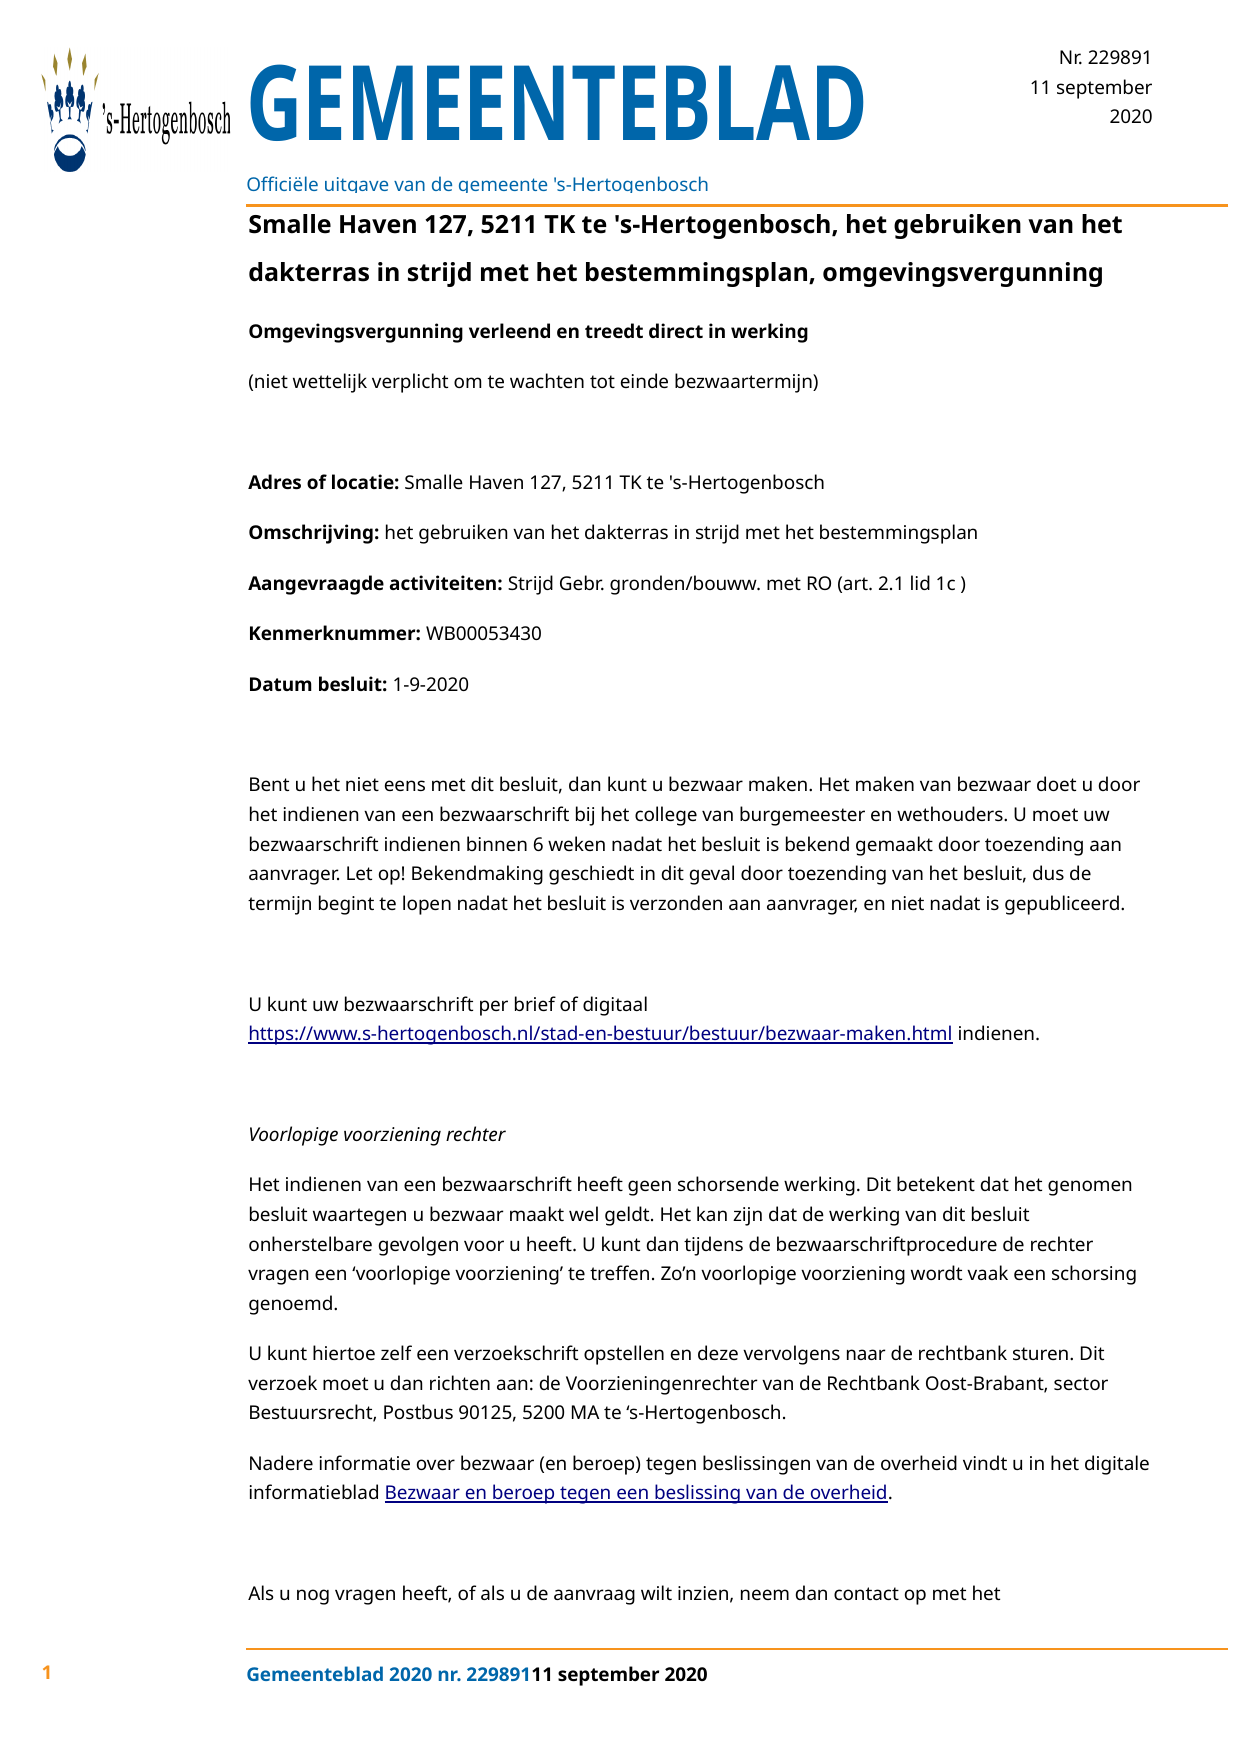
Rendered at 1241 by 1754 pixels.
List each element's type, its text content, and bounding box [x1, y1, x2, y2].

text Voorlopige voorziening rechter [248, 1121, 1152, 1147]
text U kunt hiertoe zelf een verzoekschrift opstellen en deze vervolgens naar de rechtbank sturen. Dit verzoek moet u dan richten aan: de Voorzieningenrechter van de Rechtbank Oost-Brabant, sector Bestuursrecht, Postbus 90125, 5200 MA te ‘s-Hertogenbosch. [248, 1340, 1152, 1425]
text Omgevingsvergunning verleend en treedt direct in werking [248, 318, 1152, 344]
text Kenmerknummer: WB00053430 [248, 620, 1152, 646]
text Adres of locatie: Smalle Haven 127, 5211 TK te 's-Hertogenbosch [248, 469, 1152, 495]
text U kunt uw bezwaarschrift per brief of digitaal https://www.s-hertogenbosch.nl/stad-en-bestuur/bestuur/bezwaar-maken.html indienen. [248, 991, 1152, 1046]
text Het indienen van een bezwaarschrift heeft geen schorsende werking. Dit betekent dat het genomen besluit waartegen u bezwaar maakt wel geldt. Het kan zijn dat de werking van dit besluit onherstelbare gevolgen voor u heeft. U kunt dan tijdens de bezwaarschriftprocedure de rechter vragen een ‘voorlopige voorziening’ te treffen. Zo’n voorlopige voorziening wordt vaak een schorsing genoemd. [248, 1172, 1152, 1316]
text Bent u het niet eens met dit besluit, dan kunt u bezwaar maken. Het maken van bezwaar doet u door het indienen van een bezwaarschrift bij het college van burgemeester en wethouders. U moet uw bezwaarschrift indienen binnen 6 weken nadat het besluit is bekend gemaakt door toezending aan aanvrager. Let op! Bekendmaking geschiedt in dit geval door toezending van het besluit, dus de termijn begint te lopen nadat het besluit is verzonden aan aanvrager, en niet nadat is gepubliceerd. [248, 772, 1152, 916]
text Datum besluit: 1-9-2020 [248, 671, 1152, 697]
picture [41, 47, 231, 172]
text (niet wettelijk verplicht om te wachten tot einde bezwaartermijn) [248, 368, 1152, 394]
text Nadere informatie over bezwaar (en beroep) tegen beslissingen van de overheid vindt u in het digitale informatieblad Bezwaar en beroep tegen een beslissing van de overheid. [248, 1450, 1152, 1505]
text Smalle Haven 127, 5211 TK te 's-Hertogenbosch, het gebruiken van het dakterras in strijd met het bestemmingsplan, omgevingsvergunning [248, 207, 1152, 288]
text Aangevraagde activiteiten: Strijd Gebr. gronden/bouww. met RO (art. 2.1 lid 1c ) [248, 570, 1152, 596]
text Als u nog vragen heeft, of als u de aanvraag wilt inzien, neem dan contact op met het [248, 1580, 1152, 1606]
text Omschrijving: het gebruiken van het dakterras in strijd met het bestemmingsplan [248, 519, 1152, 545]
